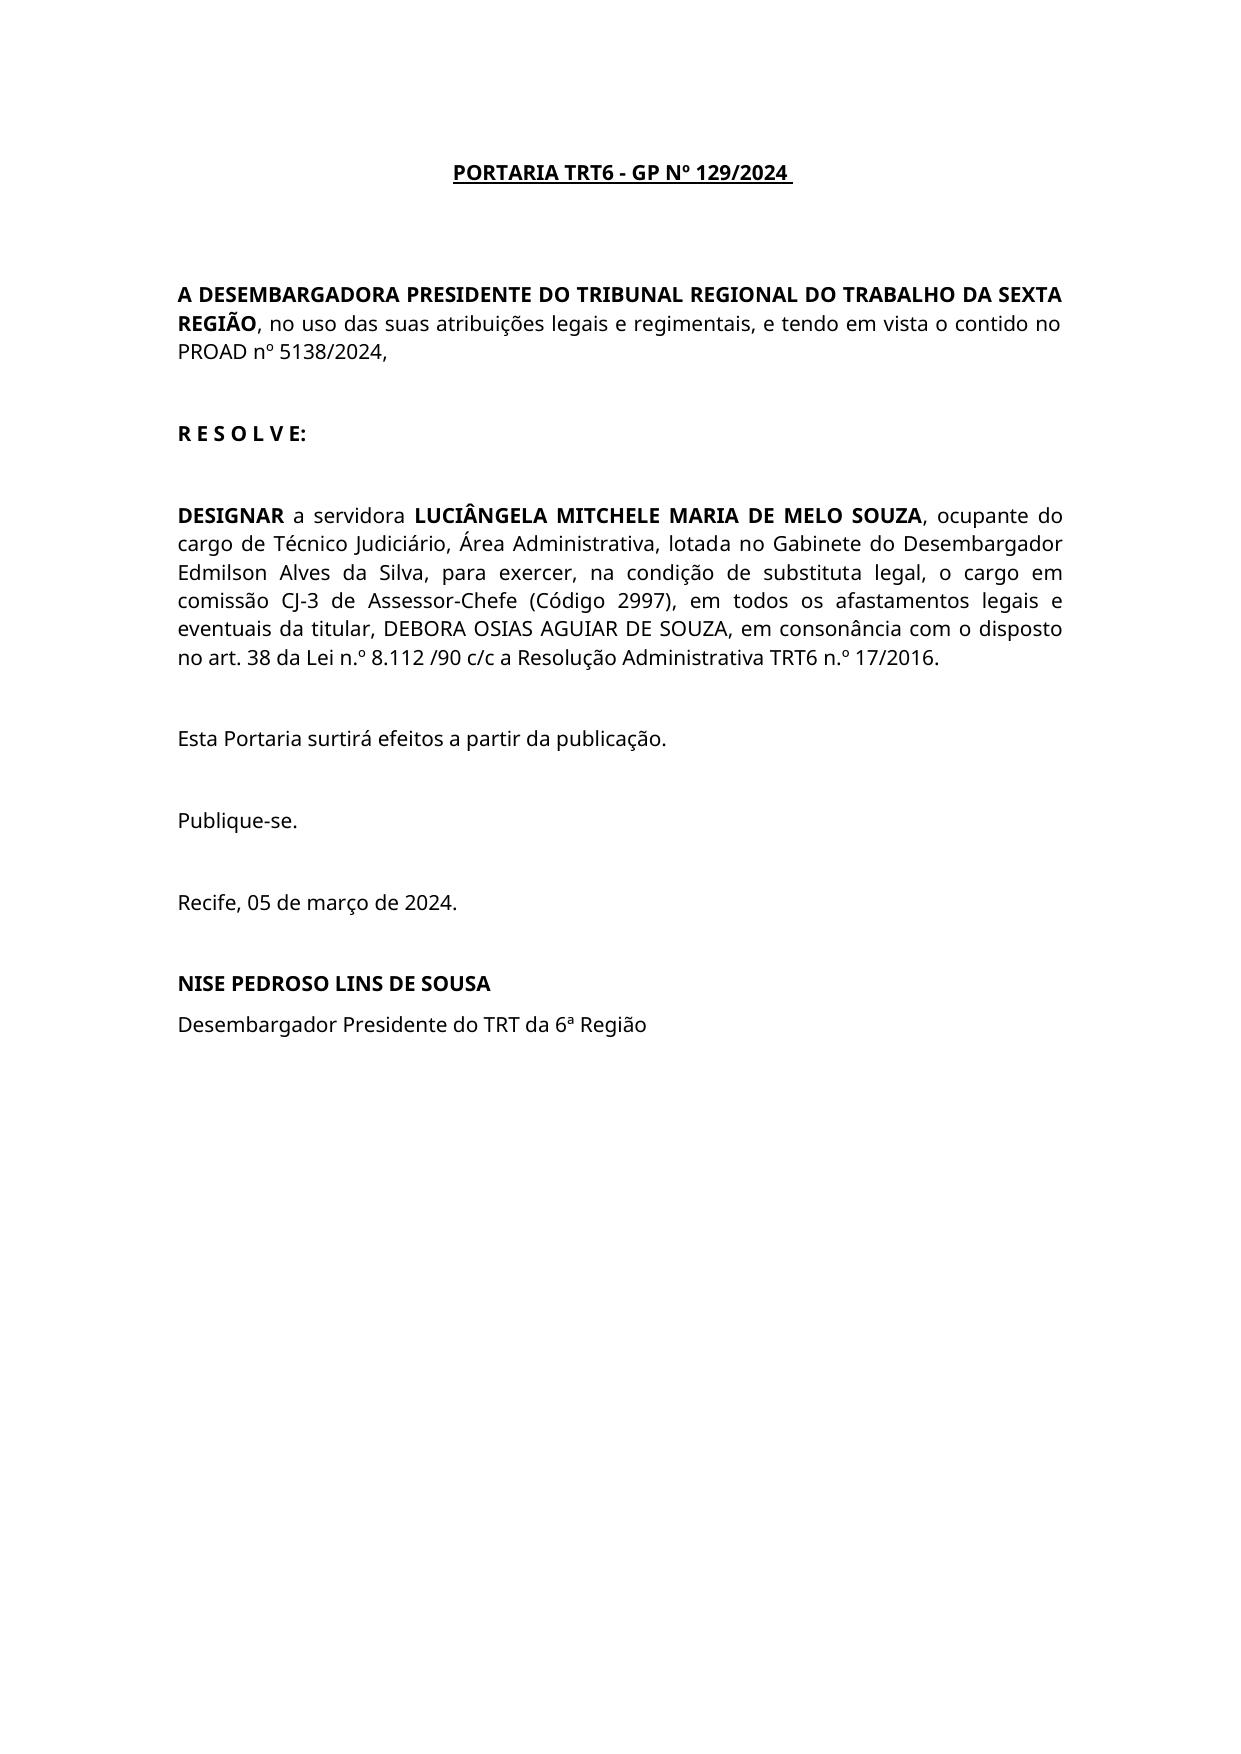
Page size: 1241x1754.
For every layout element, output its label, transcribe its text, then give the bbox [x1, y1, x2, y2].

text Desembargador Presidente do TRT da 6ª Região [177, 1010, 1063, 1039]
text R E S O L V E: [177, 419, 1063, 447]
text Publique-se. [177, 806, 1063, 835]
text Esta Portaria surtirá efeitos a partir da publicação. [177, 724, 1063, 753]
text A DESEMBARGADORA PRESIDENTE DO TRIBUNAL REGIONAL DO TRABALHO DA SEXTA REGIÃO, no uso das suas atribuições legais e regimentais, e tendo em vista o contido no PROAD nº 5138/2024, [177, 281, 1063, 366]
text PORTARIA TRT6 - GP Nº 129/2024 [177, 158, 1063, 186]
text DESIGNAR a servidora LUCIÂNGELA MITCHELE MARIA DE MELO SOUZA, ocupante do cargo de Técnico Judiciário, Área Administrativa, lotada no Gabinete do Desembargador Edmilson Alves da Silva, para exercer, na condição de substituta legal, o cargo em comissão CJ-3 de Assessor-Chefe (Código 2997), em todos os afastamentos legais e eventuais da titular, DEBORA OSIAS AGUIAR DE SOUZA, em consonância com o disposto no art. 38 da Lei n.º 8.112 /90 c/c a Resolução Administrativa TRT6 n.º 17/2016. [177, 501, 1063, 671]
text NISE PEDROSO LINS DE SOUSA [177, 969, 1063, 998]
text Recife, 05 de março de 2024. [177, 888, 1063, 916]
